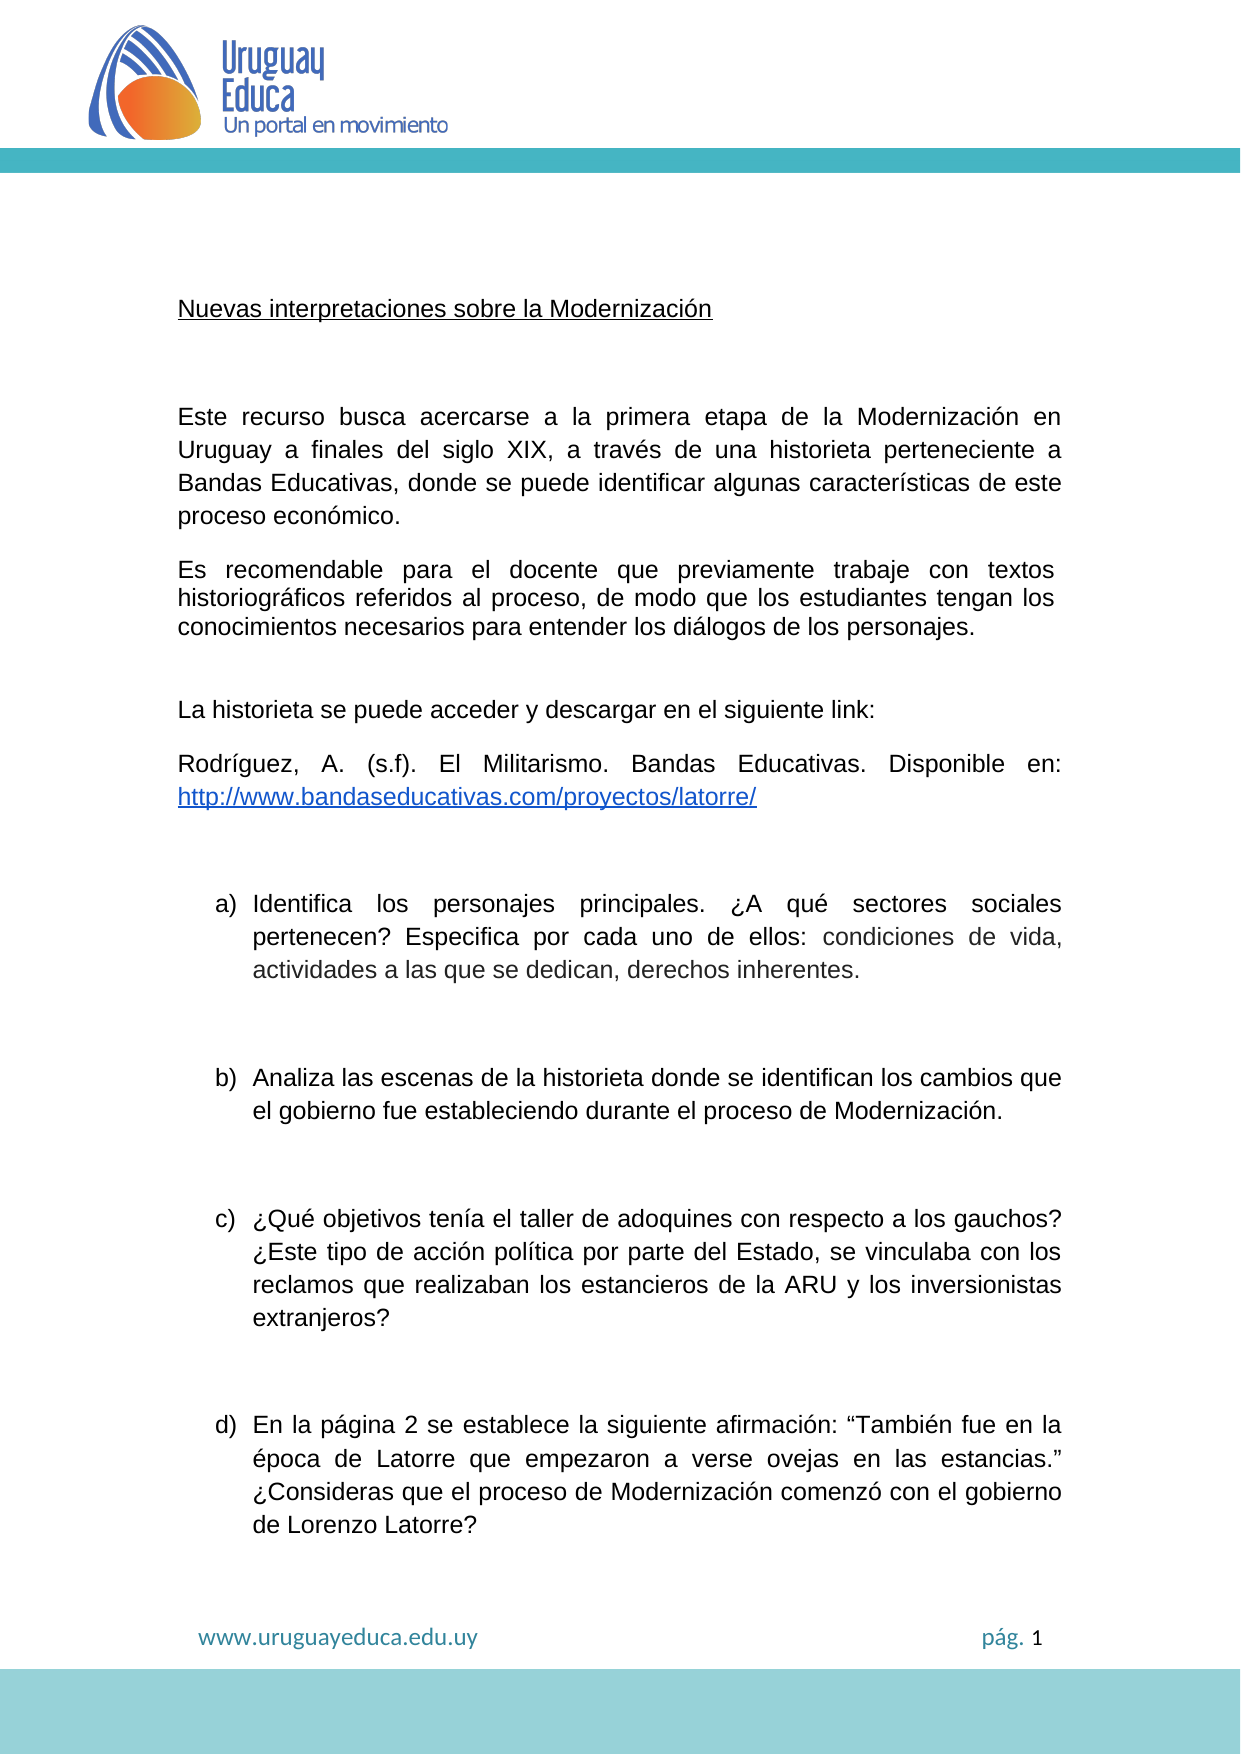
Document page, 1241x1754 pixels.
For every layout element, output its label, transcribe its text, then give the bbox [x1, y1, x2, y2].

text Este recurso busca acercarse a la primera etapa de la Modernización en Uruguay a finales del siglo XIX, a través de una historieta perteneciente a Bandas Educativas, donde se puede identificar algunas características de este proceso económico. [177, 402, 1063, 529]
list Identifica los personajes principales. ¿A qué sectores sociales pertenecen? Especifica por cada uno de ellos: condiciones de vida, actividades a las que se dedican, derechos inherentes. [215, 889, 1063, 984]
list ¿Qué objetivos tenía el taller de adoquines con respecto a los gauchos? ¿Este tipo de acción política por parte del Estado, se vinculaba con los reclamos que realizaban los estancieros de la ARU y los inversionistas extranjeros? [215, 1204, 1063, 1332]
picture [0, 1669, 1241, 1754]
list En la página 2 se establece la siguiente afirmación: “También fue en la época de Latorre que empezaron a verse ovejas en las estancias.” ¿Consideras que el proceso de Modernización comenzó con el gobierno de Lorenzo Latorre? [215, 1411, 1063, 1538]
picture [0, 148, 1241, 173]
picture [88, 25, 448, 140]
text La historieta se puede acceder y descargar en el siguiente link: [177, 695, 1063, 723]
text Rodríguez, A. (s.f). El Militarismo. Bandas Educativas. Disponible en: http://www.bandaseducativas.com/proyectos/latorre/ [177, 748, 1063, 810]
text Es recomendable para el docente que previamente trabaje con textos historiográficos referidos al proceso, de modo que los estudiantes tengan los conocimientos necesarios para entender los diálogos de los personajes. [177, 554, 1056, 641]
list Analiza las escenas de la historieta donde se identifican los cambios que el gobierno fue estableciendo durante el proceso de Modernización. [215, 1063, 1063, 1125]
text Nuevas interpretaciones sobre la Modernización [177, 294, 1063, 323]
